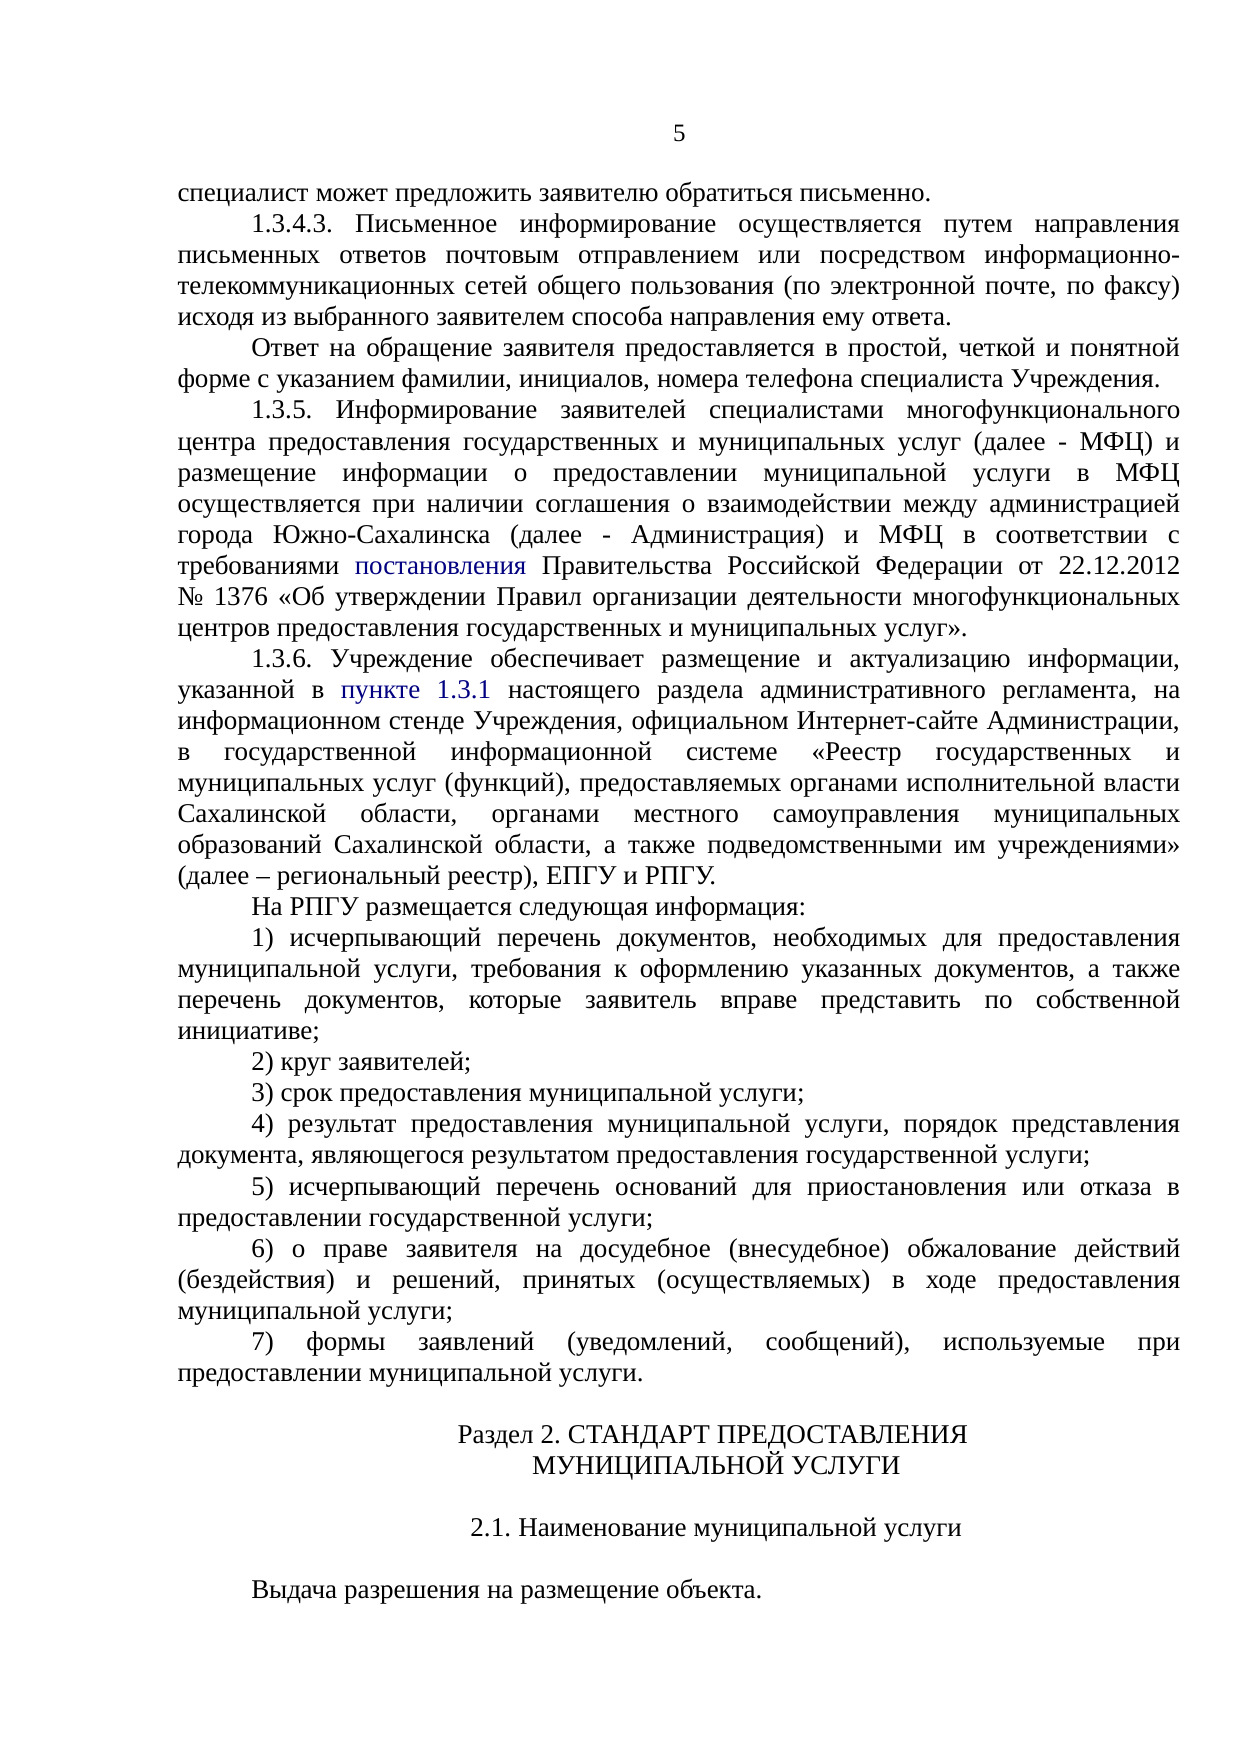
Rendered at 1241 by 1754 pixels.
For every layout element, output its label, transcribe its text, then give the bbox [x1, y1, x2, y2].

text Раздел 2. СТАНДАРТ ПРЕДОСТАВЛЕНИЯ [177, 1418, 1181, 1449]
text 1) исчерпывающий перечень документов, необходимых для предоставления муниципальной услуги, требования к оформлению указанных документов, а также перечень документов, которые заявитель вправе представить по собственной инициативе; [177, 922, 1181, 1046]
text 1.3.6. Учреждение обеспечивает размещение и актуализацию информации, указанной в пункте 1.3.1 настоящего раздела административного регламента, на информационном стенде Учреждения, официальном Интернет-сайте Администрации, в государственной информационной системе «Реестр государственных и муниципальных услуг (функций), предоставляемых органами исполнительной власти Сахалинской области, органами местного самоуправления муниципальных образований Сахалинской области, а также подведомственными им учреждениями» (далее – региональный реестр), ЕПГУ и РПГУ. [177, 642, 1181, 891]
text 7) формы заявлений (уведомлений, сообщений), используемые при предоставлении муниципальной услуги. [177, 1325, 1181, 1387]
text 2) круг заявителей; [177, 1046, 1181, 1077]
text На РПГУ размещается следующая информация: [177, 891, 1181, 922]
text Ответ на обращение заявителя предоставляется в простой, четкой и понятной форме с указанием фамилии, инициалов, номера телефона специалиста Учреждения. [177, 332, 1181, 394]
text 5) исчерпывающий перечень оснований для приостановления или отказа в предоставлении государственной услуги; [177, 1170, 1181, 1232]
text 2.1. Наименование муниципальной услуги [177, 1511, 1181, 1542]
text 1.3.5. Информирование заявителей специалистами многофункционального центра предоставления государственных и муниципальных услуг (далее - МФЦ) и размещение информации о предоставлении муниципальной услуги в МФЦ осуществляется при наличии соглашения о взаимодействии между администрацией города Южно-Сахалинска (далее - Администрация) и МФЦ в соответствии с требованиями постановления Правительства Российской Федерации от 22.12.2012 № 1376 «Об утверждении Правил организации деятельности многофункциональных центров предоставления государственных и муниципальных услуг». [177, 394, 1181, 642]
text 3) срок предоставления муниципальной услуги; [177, 1077, 1181, 1108]
text 1.3.4.3. Письменное информирование осуществляется путем направления письменных ответов почтовым отправлением или посредством информационно-телекоммуникационных сетей общего пользования (по электронной почте, по факсу) исходя из выбранного заявителем способа направления ему ответа. [177, 208, 1181, 332]
text Выдача разрешения на размещение объекта. [177, 1573, 1181, 1604]
text специалист может предложить заявителю обратиться письменно. [177, 177, 1181, 208]
text 4) результат предоставления муниципальной услуги, порядок представления документа, являющегося результатом предоставления государственной услуги; [177, 1108, 1181, 1170]
text МУНИЦИПАЛЬНОЙ УСЛУГИ [177, 1449, 1181, 1480]
text 6) о праве заявителя на досудебное (внесудебное) обжалование действий (бездействия) и решений, принятых (осуществляемых) в ходе предоставления муниципальной услуги; [177, 1232, 1181, 1325]
